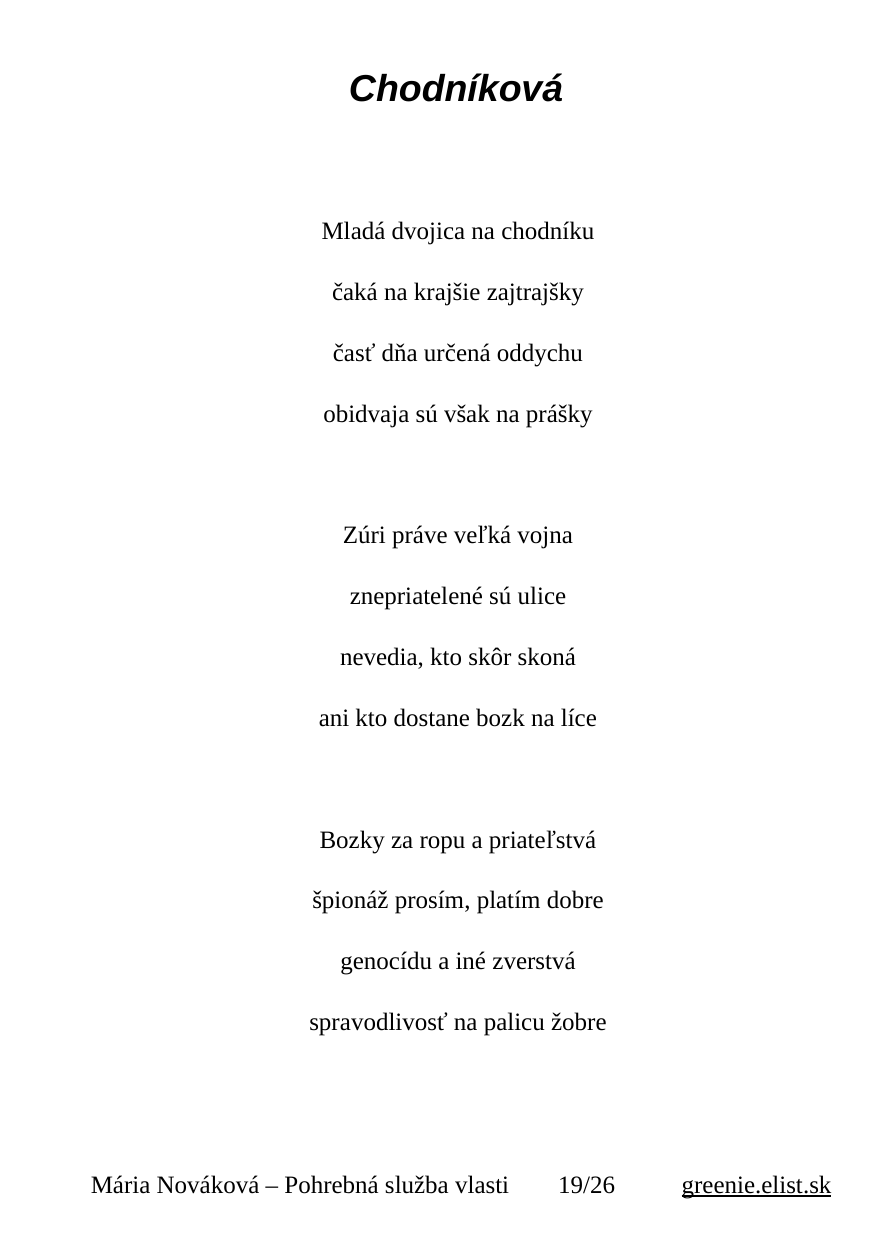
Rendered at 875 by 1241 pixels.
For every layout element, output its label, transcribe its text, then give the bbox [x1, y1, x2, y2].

text obidvaja sú však na prášky [83, 399, 833, 428]
text časť dňa určená oddychu [83, 338, 833, 367]
text znepriatelené sú ulice [83, 581, 833, 610]
text čaká na krajšie zajtrajšky [83, 277, 833, 306]
text Zúri práve veľká vojna [83, 521, 833, 549]
text nevedia, kto skôr skoná [83, 642, 833, 671]
text genocídu a iné zverstvá [83, 946, 833, 975]
text ani kto dostane bozk na líce [83, 703, 833, 732]
text spravodlivosť na palicu žobre [83, 1007, 833, 1036]
subtitle Chodníková [83, 66, 833, 109]
text Mladá dvojica na chodníku [83, 216, 833, 245]
text Bozky za ropu a priateľstvá [83, 825, 833, 853]
text špionáž prosím, platím dobre [83, 886, 833, 914]
